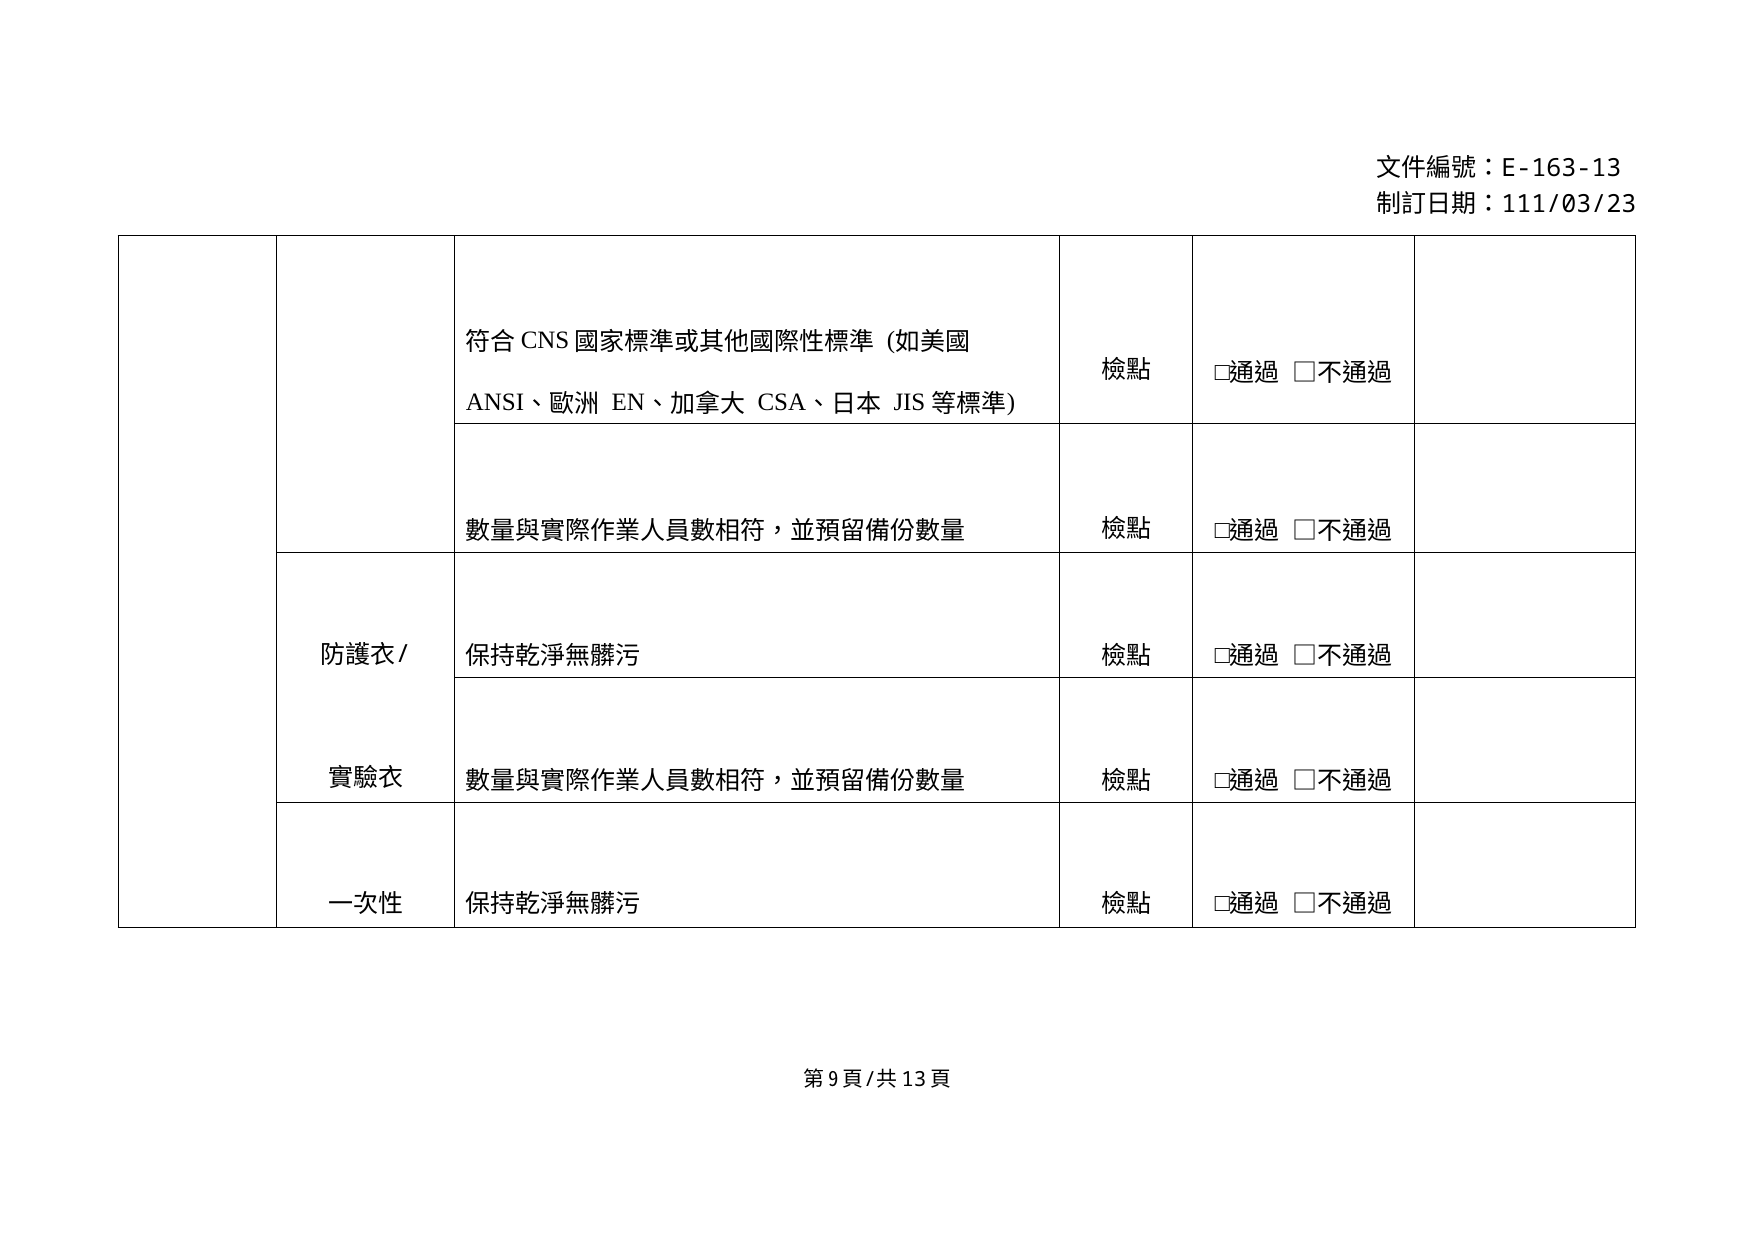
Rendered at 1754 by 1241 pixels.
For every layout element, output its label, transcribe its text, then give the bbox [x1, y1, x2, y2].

table_cell [119, 236, 276, 927]
table_cell 數量與實際作業人員數相符，並預留備份數量 [455, 678, 1059, 802]
table_cell 一次性 [277, 803, 454, 927]
table_cell 檢點 [1060, 553, 1192, 677]
table_cell 防護衣/ 實驗衣 [277, 553, 454, 802]
table_cell [1415, 553, 1635, 677]
table_cell 符合CNS國家標準或其他國際性標準 (如美國ANSI、歐洲 EN、加拿大 CSA、日本 JIS 等標準) [455, 236, 1059, 422]
table_cell [1415, 678, 1635, 802]
table_cell [1415, 424, 1635, 552]
table_cell □通過 □不通過 [1193, 803, 1414, 927]
table_cell 檢點 [1060, 424, 1192, 552]
table_cell 數量與實際作業人員數相符，並預留備份數量 [455, 424, 1059, 552]
table_cell 保持乾淨無髒污 [455, 553, 1059, 677]
table_cell 檢點 [1060, 678, 1192, 802]
table_cell 檢點 [1060, 236, 1192, 422]
table_cell [1415, 236, 1635, 422]
table_cell [277, 236, 454, 552]
table_cell [1415, 803, 1635, 927]
table_cell □通過 □不通過 [1193, 236, 1414, 422]
table_cell □通過 □不通過 [1193, 678, 1414, 802]
table_cell 檢點 [1060, 803, 1192, 927]
table_cell □通過 □不通過 [1193, 424, 1414, 552]
table_cell □通過 □不通過 [1193, 553, 1414, 677]
table_cell 保持乾淨無髒污 [455, 803, 1059, 927]
